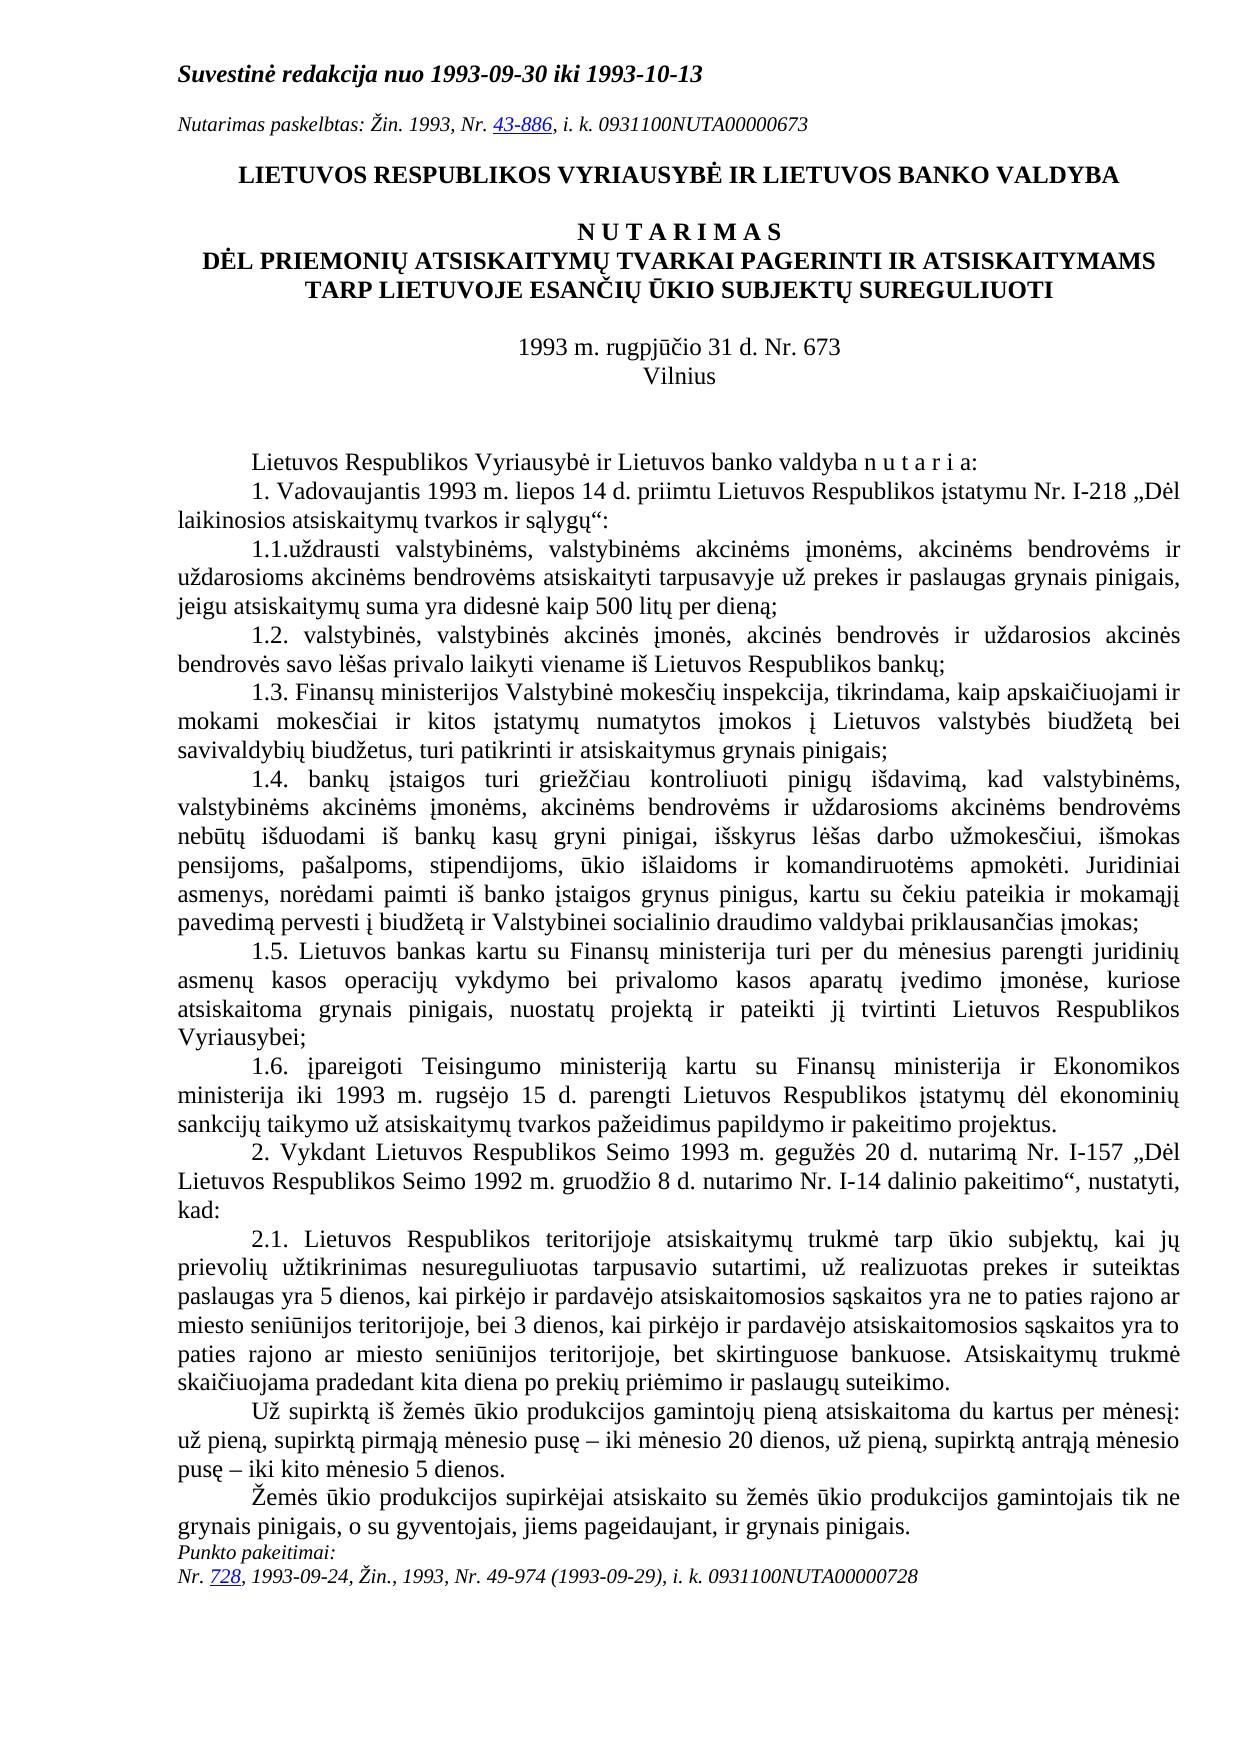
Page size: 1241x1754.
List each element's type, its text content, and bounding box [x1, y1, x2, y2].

text Punkto pakeitimai: [177, 1540, 1181, 1564]
text DĖL PRIEMONIŲ ATSISKAITYMŲ TVARKAI PAGERINTI IR ATSISKAITYMAMS TARP LIETUVOJE ESANČIŲ ŪKIO SUBJEKTŲ SUREGULIUOTI [177, 246, 1181, 304]
text 1.1.uždrausti valstybinėms, valstybinėms akcinėms įmonėms, akcinėms bendrovėms ir uždarosioms akcinėms bendrovėms atsiskaityti tarpusavyje už prekes ir paslaugas grynais pinigais, jeigu atsiskaitymų suma yra didesnė kaip 500 litų per dieną; [177, 534, 1181, 620]
text 1. Vadovaujantis 1993 m. liepos 14 d. priimtu Lietuvos Respublikos įstatymu Nr. I-218 „Dėl laikinosios atsiskaitymų tvarkos ir sąlygų“: [177, 476, 1181, 534]
text Vilnius [177, 361, 1181, 390]
text LIETUVOS RESPUBLIKOS VYRIAUSYBĖ IR LIETUVOS BANKO VALDYBA [177, 160, 1181, 189]
text 1.6. įpareigoti Teisingumo ministeriją kartu su Finansų ministerija ir Ekonomikos ministerija iki 1993 m. rugsėjo 15 d. parengti Lietuvos Respublikos įstatymų dėl ekonominių sankcijų taikymo už atsiskaitymų tvarkos pažeidimus papildymo ir pakeitimo projektus. [177, 1051, 1181, 1137]
text Lietuvos Respublikos Vyriausybė ir Lietuvos banko valdyba nutaria: [177, 447, 1181, 476]
text 2.1. Lietuvos Respublikos teritorijoje atsiskaitymų trukmė tarp ūkio subjektų, kai jų prievolių užtikrinimas nesureguliuotas tarpusavio sutartimi, už realizuotas prekes ir suteiktas paslaugas yra 5 dienos, kai pirkėjo ir pardavėjo atsiskaitomosios sąskaitos yra ne to paties rajono ar miesto seniūnijos teritorijoje, bei 3 dienos, kai pirkėjo ir pardavėjo atsiskaitomosios sąskaitos yra to paties rajono ar miesto seniūnijos teritorijoje, bet skirtinguose bankuose. Atsiskaitymų trukmė skaičiuojama pradedant kita diena po prekių priėmimo ir paslaugų suteikimo. [177, 1224, 1181, 1396]
text Nr. 728, 1993-09-24, Žin., 1993, Nr. 49-974 (1993-09-29), i. k. 0931100NUTA00000728 [177, 1564, 1181, 1588]
text 1.2. valstybinės, valstybinės akcinės įmonės, akcinės bendrovės ir uždarosios akcinės bendrovės savo lėšas privalo laikyti viename iš Lietuvos Respublikos bankų; [177, 620, 1181, 677]
text 2. Vykdant Lietuvos Respublikos Seimo 1993 m. gegužės 20 d. nutarimą Nr. I-157 „Dėl Lietuvos Respublikos Seimo 1992 m. gruodžio 8 d. nutarimo Nr. I-14 dalinio pakeitimo“, nustatyti, kad: [177, 1137, 1181, 1224]
text N U T A R I M A S [177, 217, 1181, 246]
text 1.3. Finansų ministerijos Valstybinė mokesčių inspekcija, tikrindama, kaip apskaičiuojami ir mokami mokesčiai ir kitos įstatymų numatytos įmokos į Lietuvos valstybės biudžetą bei savivaldybių biudžetus, turi patikrinti ir atsiskaitymus grynais pinigais; [177, 677, 1181, 764]
text 1.5. Lietuvos bankas kartu su Finansų ministerija turi per du mėnesius parengti juridinių asmenų kasos operacijų vykdymo bei privalomo kasos aparatų įvedimo įmonėse, kuriose atsiskaitoma grynais pinigais, nuostatų projektą ir pateikti jį tvirtinti Lietuvos Respublikos Vyriausybei; [177, 936, 1181, 1051]
text 1.4. bankų įstaigos turi griežčiau kontroliuoti pinigų išdavimą, kad valstybinėms, valstybinėms akcinėms įmonėms, akcinėms bendrovėms ir uždarosioms akcinėms bendrovėms nebūtų išduodami iš bankų kasų gryni pinigai, išskyrus lėšas darbo užmokesčiui, išmokas pensijoms, pašalpoms, stipendijoms, ūkio išlaidoms ir komandiruotėms apmokėti. Juridiniai asmenys, norėdami paimti iš banko įstaigos grynus pinigus, kartu su čekiu pateikia ir mokamąjį pavedimą pervesti į biudžetą ir Valstybinei socialinio draudimo valdybai priklausančias įmokas; [177, 764, 1181, 936]
text Už supirktą iš žemės ūkio produkcijos gamintojų pieną atsiskaitoma du kartus per mėnesį: už pieną, supirktą pirmąją mėnesio pusę – iki mėnesio 20 dienos, už pieną, supirktą antrąją mėnesio pusę – iki kito mėnesio 5 dienos. [177, 1396, 1181, 1482]
text Nutarimas paskelbtas: Žin. 1993, Nr. 43-886, i. k. 0931100NUTA00000673 [177, 112, 1181, 136]
text Suvestinė redakcija nuo 1993-09-30 iki 1993-10-13 [177, 59, 1181, 88]
text Žemės ūkio produkcijos supirkėjai atsiskaito su žemės ūkio produkcijos gamintojais tik ne grynais pinigais, o su gyventojais, jiems pageidaujant, ir grynais pinigais. [177, 1482, 1181, 1540]
text 1993 m. rugpjūčio 31 d. Nr. 673 [177, 332, 1181, 361]
